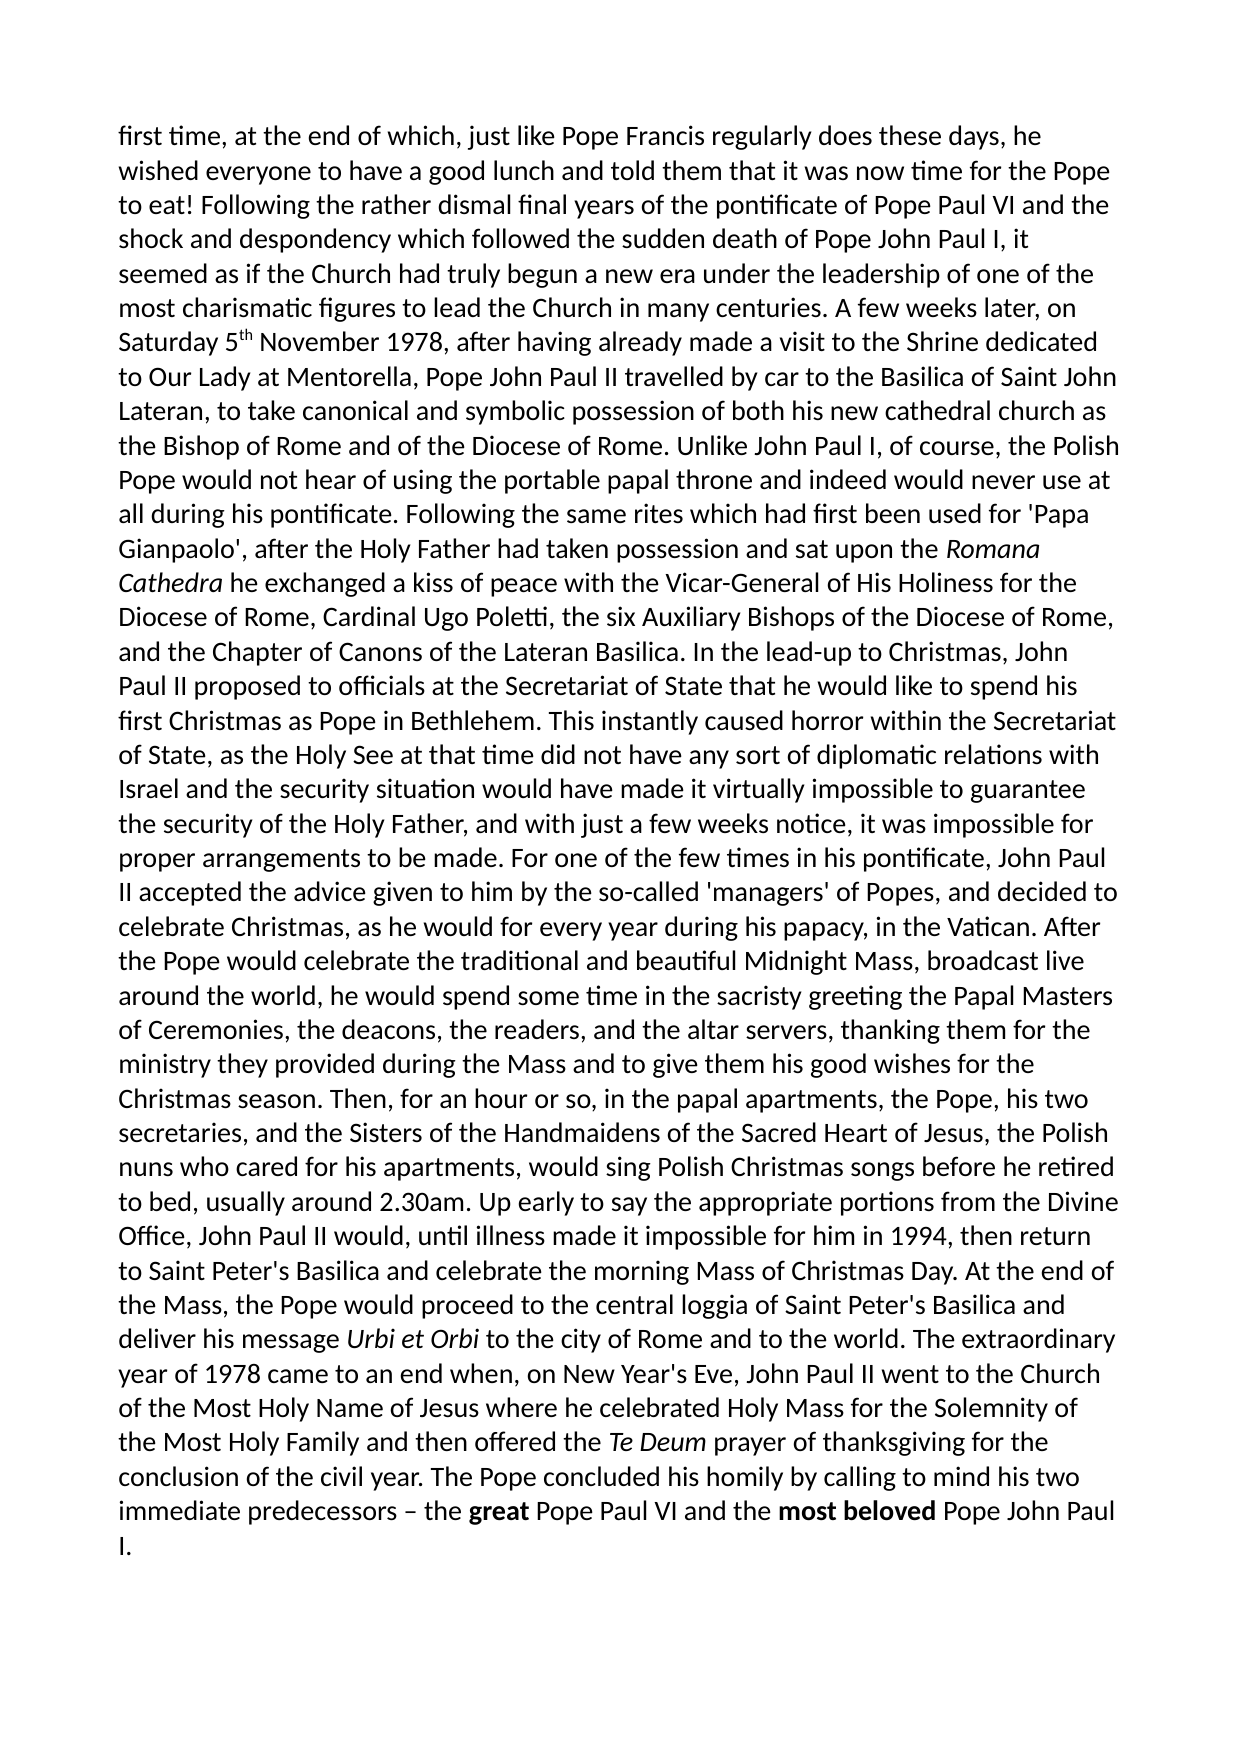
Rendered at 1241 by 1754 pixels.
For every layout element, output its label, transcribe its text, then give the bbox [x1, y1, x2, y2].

text first time, at the end of which, just like Pope Francis regularly does these days, he wished everyone to have a good lunch and told them that it was now time for the Pope to eat! Following the rather dismal final years of the pontificate of Pope Paul VI and the shock and despondency which followed the sudden death of Pope John Paul I, it seemed as if the Church had truly begun a new era under the leadership of one of the most charismatic figures to lead the Church in many centuries. A few weeks later, on Saturday 5th November 1978, after having already made a visit to the Shrine dedicated to Our Lady at Mentorella, Pope John Paul II travelled by car to the Basilica of Saint John Lateran, to take canonical and symbolic possession of both his new cathedral church as the Bishop of Rome and of the Diocese of Rome. Unlike John Paul I, of course, the Polish Pope would not hear of using the portable papal throne and indeed would never use at all during his pontificate. Following the same rites which had first been used for 'Papa Gianpaolo', after the Holy Father had taken possession and sat upon the Romana Cathedra he exchanged a kiss of peace with the Vicar-General of His Holiness for the Diocese of Rome, Cardinal Ugo Poletti, the six Auxiliary Bishops of the Diocese of Rome, and the Chapter of Canons of the Lateran Basilica. In the lead-up to Christmas, John Paul II proposed to officials at the Secretariat of State that he would like to spend his first Christmas as Pope in Bethlehem. This instantly caused horror within the Secretariat of State, as the Holy See at that time did not have any sort of diplomatic relations with Israel and the security situation would have made it virtually impossible to guarantee the security of the Holy Father, and with just a few weeks notice, it was impossible for proper arrangements to be made. For one of the few times in his pontificate, John Paul II accepted the advice given to him by the so-called 'managers' of Popes, and decided to celebrate Christmas, as he would for every year during his papacy, in the Vatican. After the Pope would celebrate the traditional and beautiful Midnight Mass, broadcast live around the world, he would spend some time in the sacristy greeting the Papal Masters of Ceremonies, the deacons, the readers, and the altar servers, thanking them for the ministry they provided during the Mass and to give them his good wishes for the Christmas season. Then, for an hour or so, in the papal apartments, the Pope, his two secretaries, and the Sisters of the Handmaidens of the Sacred Heart of Jesus, the Polish nuns who cared for his apartments, would sing Polish Christmas songs before he retired to bed, usually around 2.30am. Up early to say the appropriate portions from the Divine Office, John Paul II would, until illness made it impossible for him in 1994, then return to Saint Peter's Basilica and celebrate the morning Mass of Christmas Day. At the end of the Mass, the Pope would proceed to the central loggia of Saint Peter's Basilica and deliver his message Urbi et Orbi to the city of Rome and to the world. The extraordinary year of 1978 came to an end when, on New Year's Eve, John Paul II went to the Church of the Most Holy Name of Jesus where he celebrated Holy Mass for the Solemnity of the Most Holy Family and then offered the Te Deum prayer of thanksgiving for the conclusion of the civil year. The Pope concluded his homily by calling to mind his two immediate predecessors – the great Pope Paul VI and the most beloved Pope John Paul I. [118, 118, 1122, 1562]
